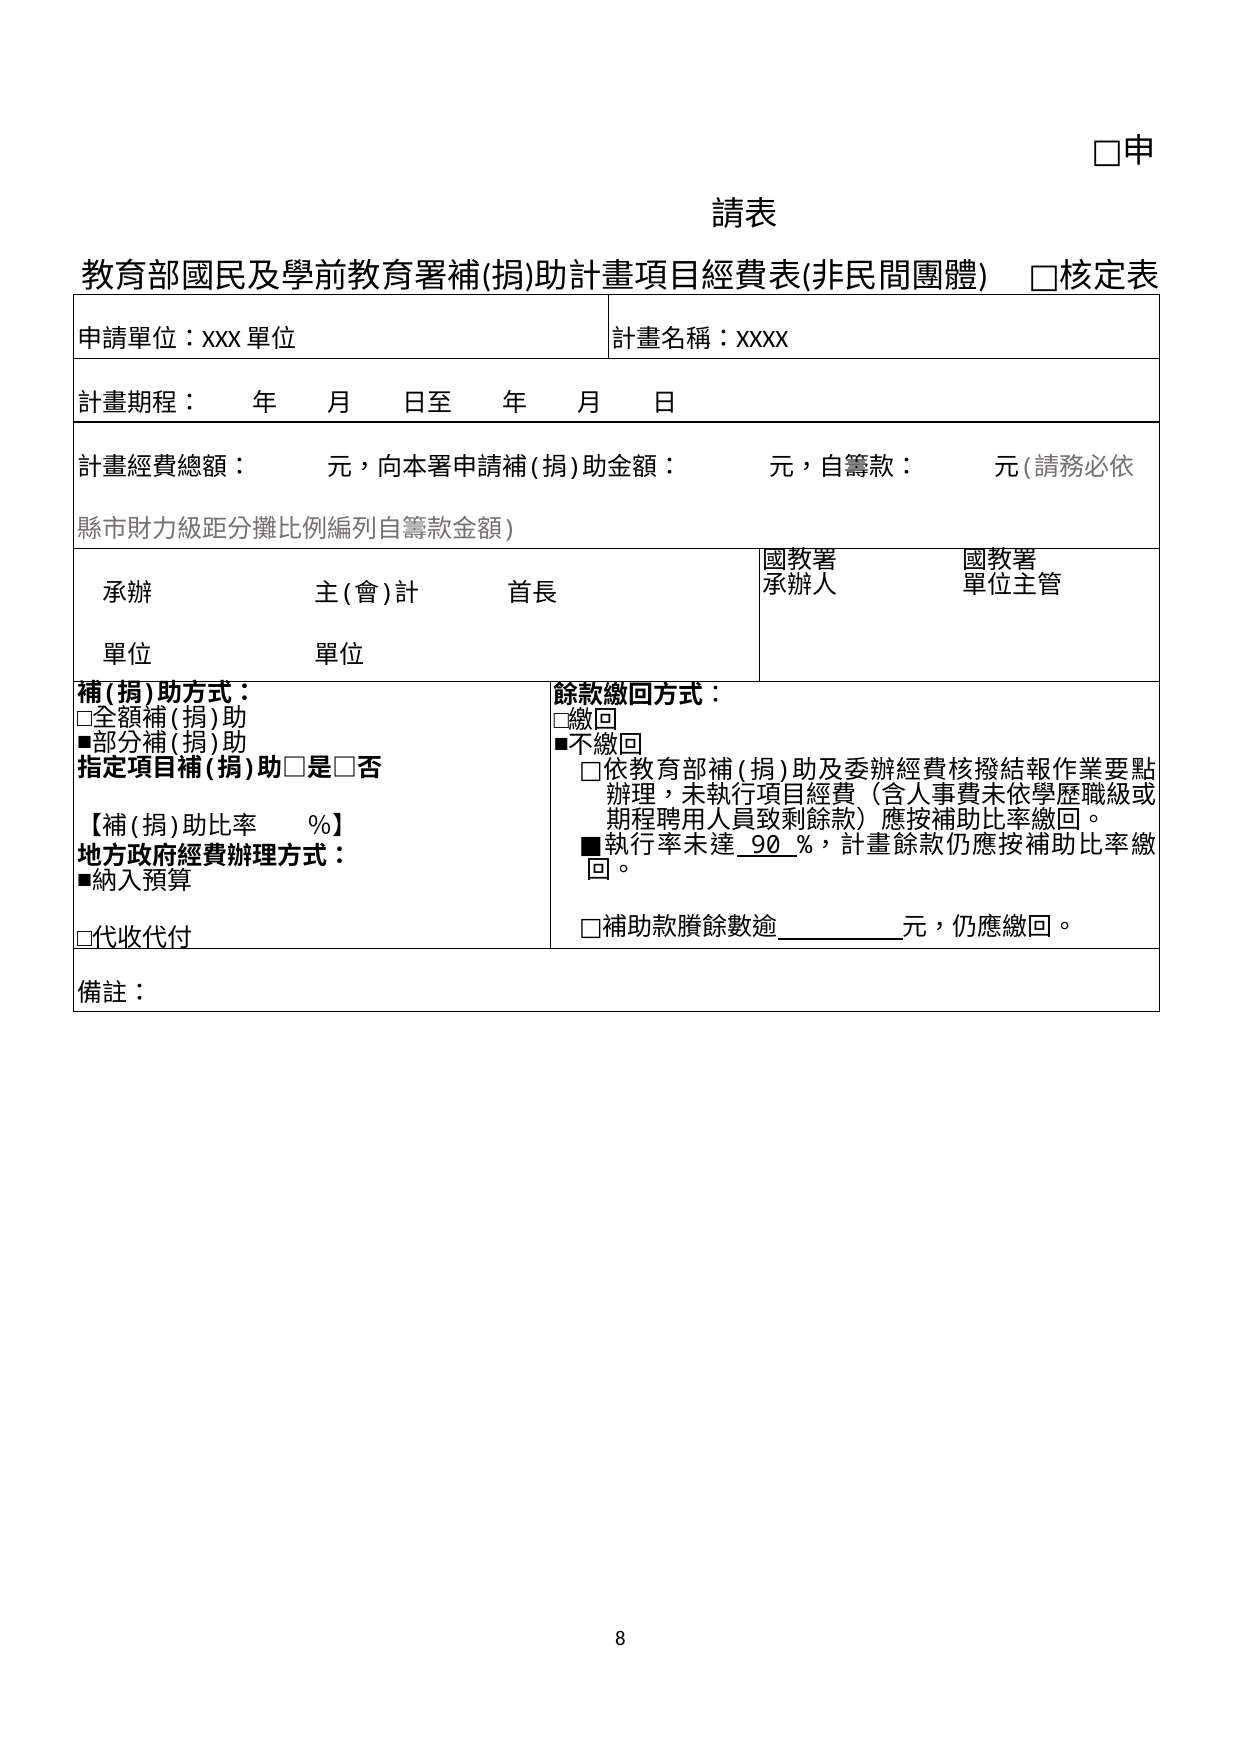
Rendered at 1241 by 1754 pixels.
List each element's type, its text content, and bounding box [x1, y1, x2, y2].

table_cell 補(捐)助方式： □全額補(捐)助 ■部分補(捐)助 指定項目補(捐)助□是□否 【補(捐)助比率 ％】 地方政府經費辦理方式： ■納入預算 □代收代付 □非屬地方政府 [74, 682, 550, 948]
table_cell [1160, 681, 1167, 948]
table_cell 計畫期程： 年 月 日至 年 月 日 [74, 359, 1159, 421]
table_header [504, 107, 708, 232]
table_cell [1160, 358, 1167, 421]
table_header [74, 107, 382, 232]
table_cell [1160, 948, 1167, 1011]
table_cell [1160, 548, 1167, 681]
table_cell 餘款繳回方式： □繳回 ■不繳回 □依教育部補(捐)助及委辦經費核撥結報作業要點辦理，未執行項目經費（含人事費未依學歷職級或期程聘用人員致剩餘款）應按補助比率繳回。 ■執行率未達 90 %，計畫餘款仍應按補助比率繳回。 □補助款賸餘數逾 元，仍應繳回。 [551, 682, 1159, 948]
table_cell 承辦 主(會)計 首長 單位 單位 [74, 549, 759, 681]
table_cell 教育部國民及學前教育署補(捐)助計畫項目經費表(非民間團體) □核定表 [74, 232, 1167, 294]
table_header □申請表 [708, 107, 1167, 232]
table_cell [1160, 294, 1167, 358]
table_header [382, 107, 504, 232]
table_cell 備註： 本表適用政府機關(構)、公私立學校、特種基金及行政法人。 各計畫執行單位應事先擬訂經費支用項目，並於本表說明欄詳實敘明。 各執行單位經費動支應依中央政府各項經費支用規定、本署各計畫補(捐)助要點及本要點經費編列基準表規定辦理。 上述中央政府經費支用規定，得逕於「行政院主計總處網站-友善經費報支專區-內審規定」查詢參考。 非指定項目補(捐)助，說明欄位新增支用項目，得由執行單位循內部行政程序自行辦理。 同一計畫向本署及其他機關申請補(捐)助時，應於計畫項目經費申請表內，詳列向本署及其他機關申請補助之項目及金額，如有隱匿不實或造假情事，本署應撤銷該補(捐)助案件，並收回已撥付款項。 補(捐)助計畫除依本要點第4點規定之情形外，以不補(捐)助人事費、加班費、內部場地使用費及行政管理費為原則。 申請補(捐)助經費，其計畫執行涉及須依「政府機關政策文宣規劃執行注意事項」、預算法第62條之1及其執行原則等相關規定辦理者，應明確標示其為「廣告」，且揭示贊助機關（教育部國民及學前教育署）名稱，並不得以置入性行銷方式進行。 [74, 949, 1159, 1011]
table_cell 國教署 國教署 承辦人 單位主管 [760, 549, 1159, 681]
table_cell 計畫名稱：XXXX [609, 295, 1159, 358]
table_cell 計畫經費總額： 元，向本署申請補(捐)助金額： 元，自籌款： 元(請務必依縣市財力級距分攤比例編列自籌款金額) [74, 423, 1159, 547]
table_cell [1160, 421, 1167, 547]
table_cell 申請單位：XXX單位 [74, 295, 608, 358]
